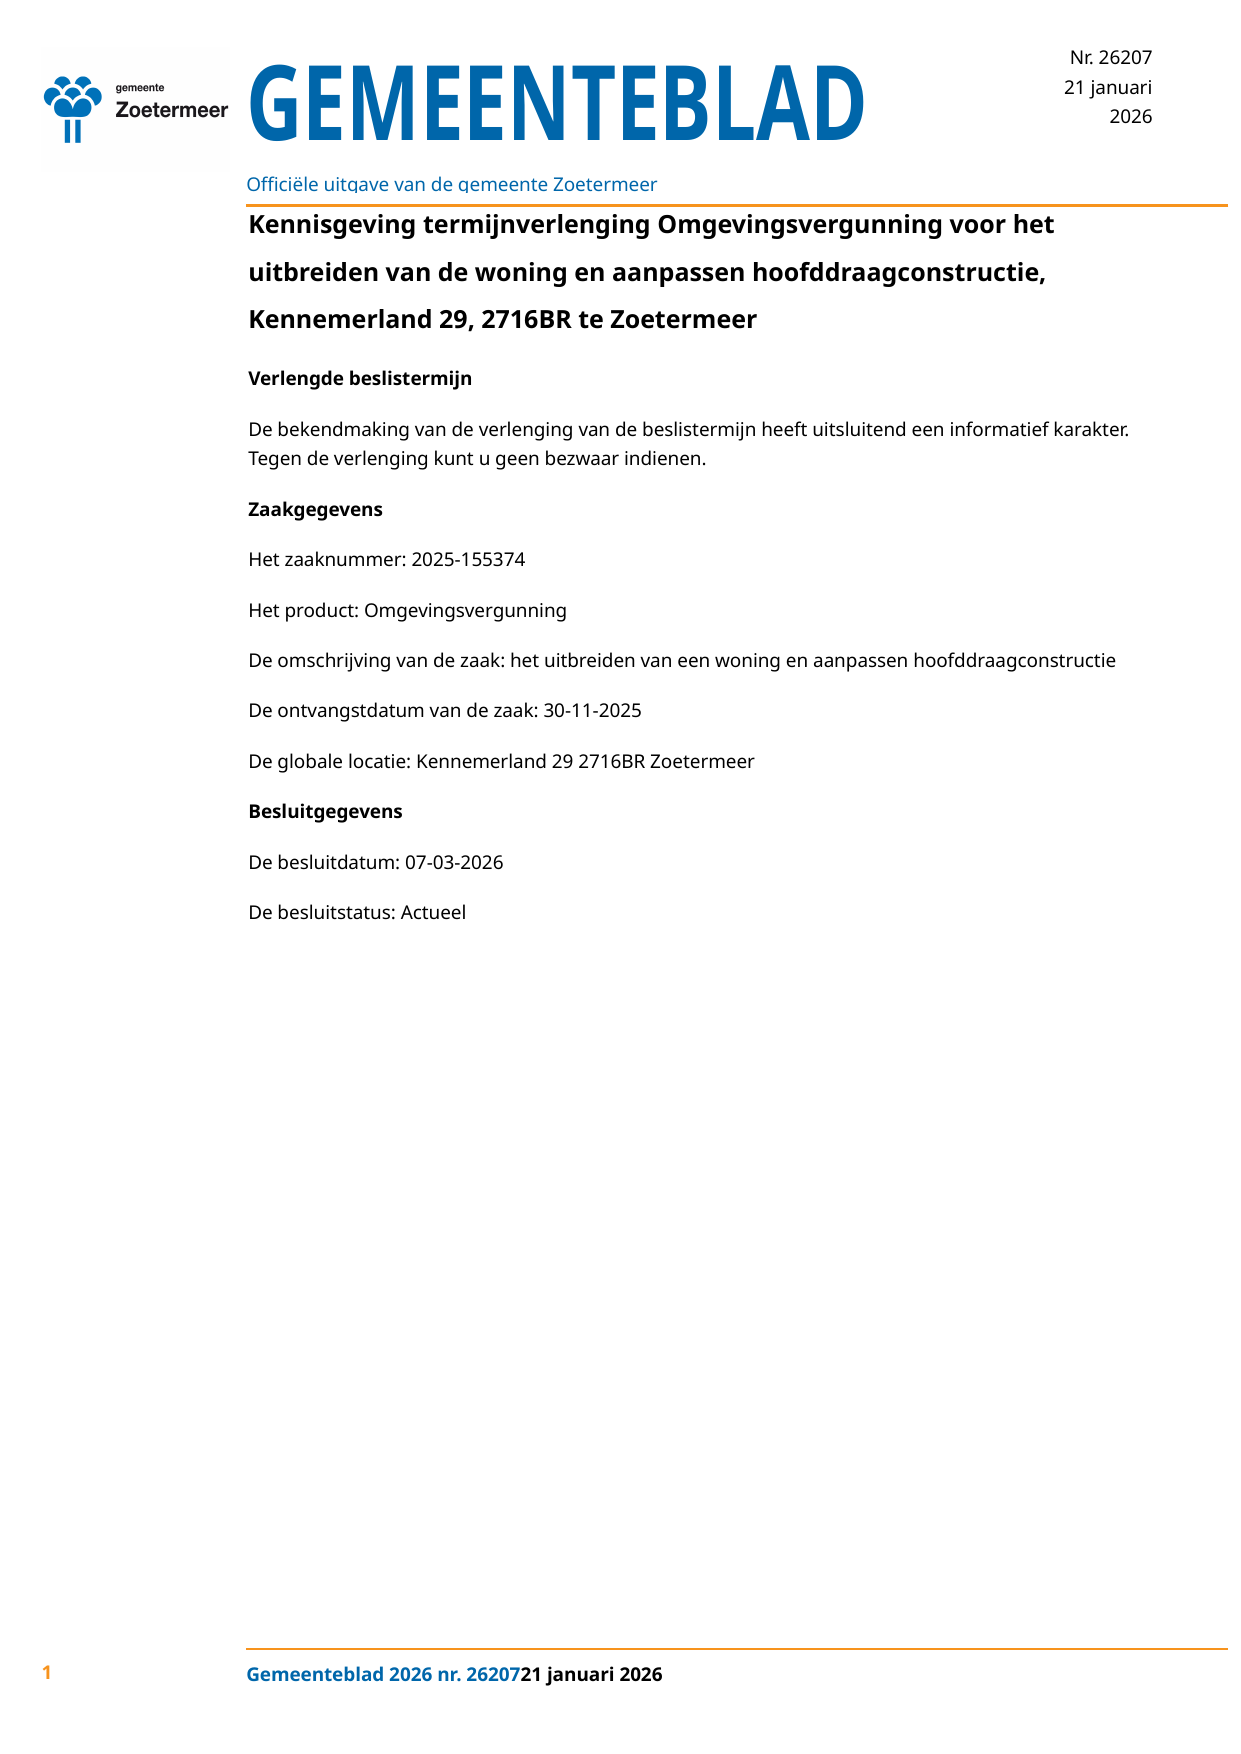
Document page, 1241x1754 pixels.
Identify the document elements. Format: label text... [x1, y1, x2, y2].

text Kennisgeving termijnverlenging Omgevingsvergunning voor het uitbreiden van de woning en aanpassen hoofddraagconstructie, Kennemerland 29, 2716BR te Zoetermeer [248, 207, 1152, 336]
picture [41, 47, 231, 172]
text Het zaaknummer: 2025-155374 [248, 546, 1152, 572]
text Het product: Omgevingsvergunning [248, 597, 1152, 622]
text Verlengde beslistermijn [248, 366, 1152, 391]
text De bekendmaking van de verlenging van de beslistermijn heeft uitsluitend een informatief karakter. Tegen de verlenging kunt u geen bezwaar indienen. [248, 416, 1152, 471]
text De globale locatie: Kennemerland 29 2716BR Zoetermeer [248, 748, 1152, 774]
text De besluitstatus: Actueel [248, 899, 1152, 925]
text De besluitdatum: 07-03-2026 [248, 849, 1152, 874]
text De ontvangstdatum van de zaak: 30-11-2025 [248, 698, 1152, 723]
text De omschrijving van de zaak: het uitbreiden van een woning en aanpassen hoofddraagconstructie [248, 647, 1152, 673]
text Zaakgegevens [248, 496, 1152, 522]
text Besluitgegevens [248, 798, 1152, 824]
